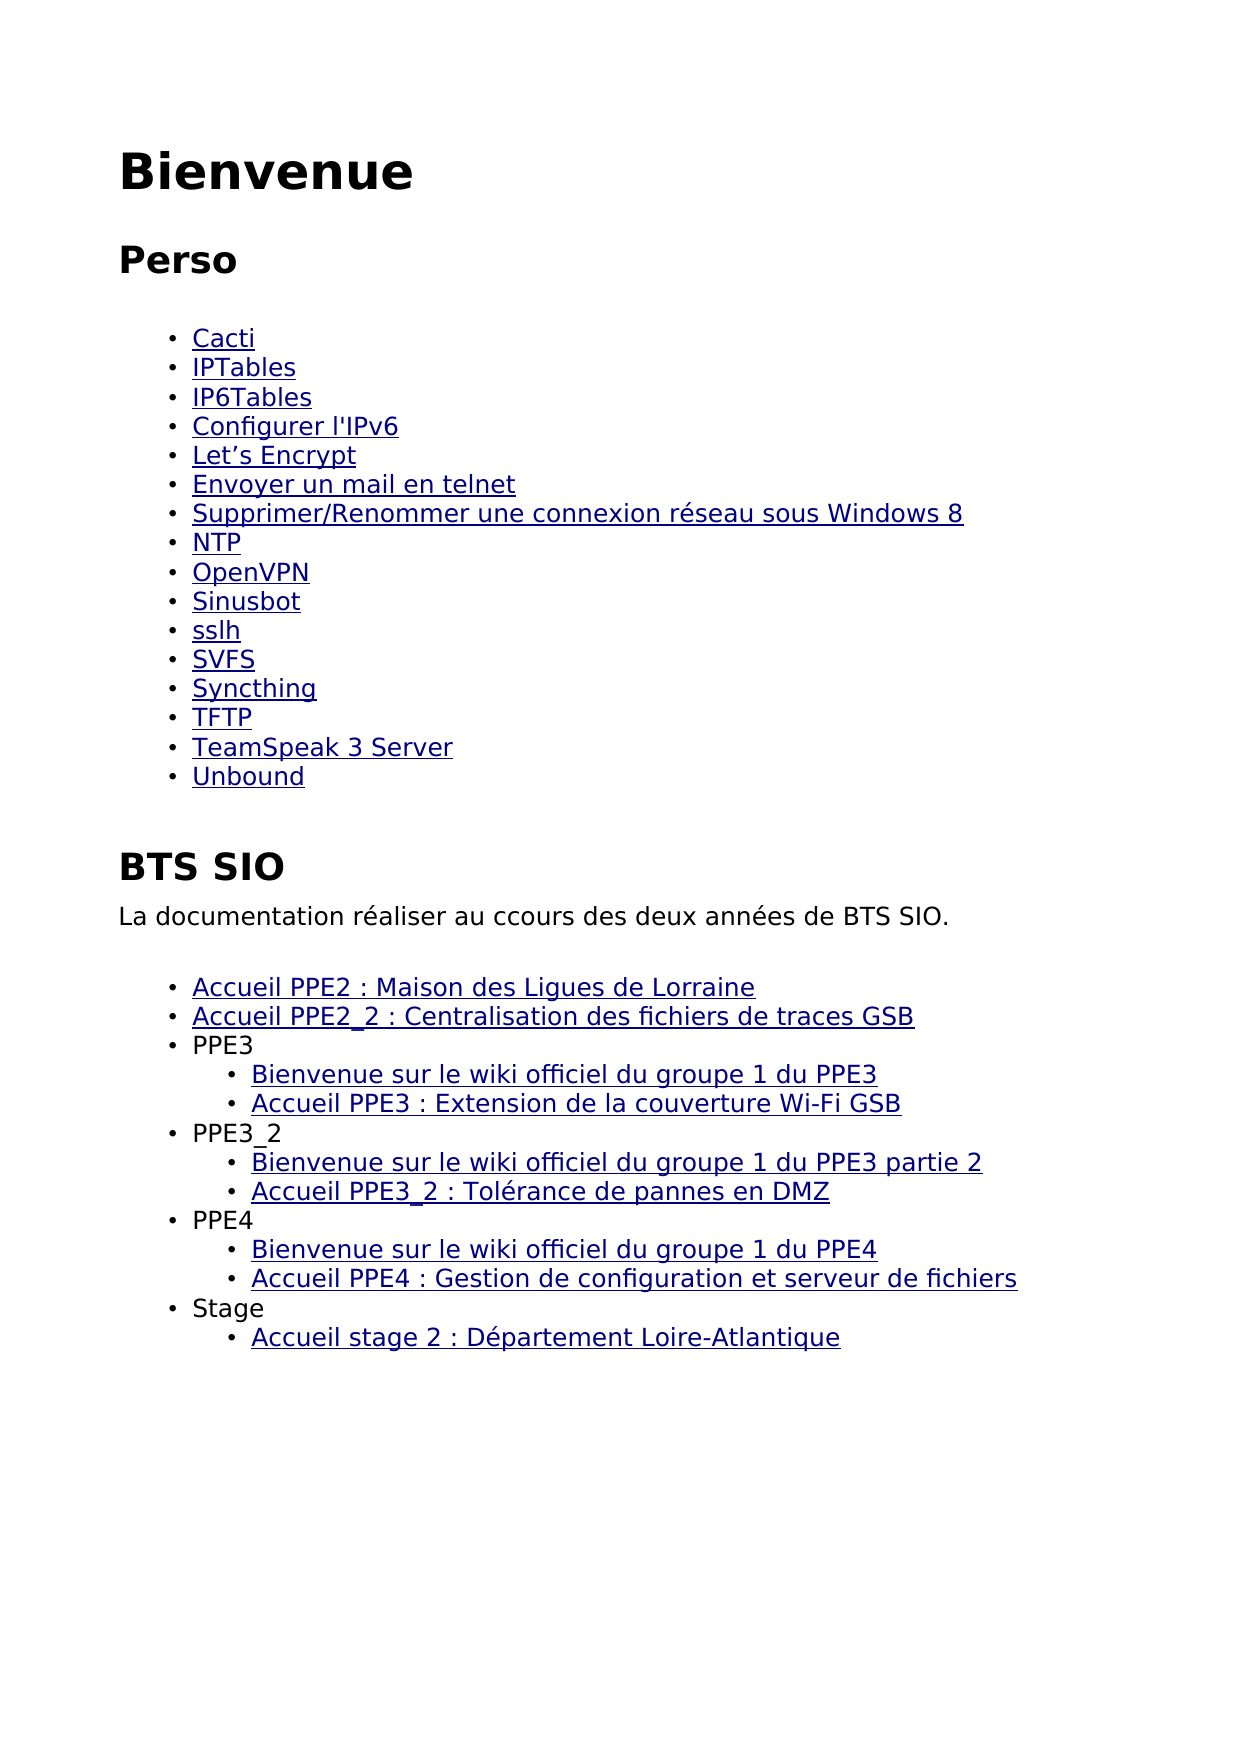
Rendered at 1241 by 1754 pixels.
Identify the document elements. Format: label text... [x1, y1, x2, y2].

list IPTables [177, 354, 1122, 383]
list Bienvenue sur le wiki officiel du groupe 1 du PPE3 [236, 1060, 1122, 1089]
list IP6Tables [177, 383, 1122, 412]
list OpenVPN [177, 558, 1122, 587]
list Stage [177, 1294, 1122, 1323]
list Envoyer un mail en telnet [177, 470, 1122, 499]
list Accueil PPE4 : Gestion de configuration et serveur de fichiers [236, 1264, 1122, 1294]
subtitle BTS SIO [118, 846, 1122, 889]
list PPE3_2 [177, 1119, 1122, 1148]
list SVFS [177, 645, 1122, 674]
list TFTP [177, 704, 1122, 733]
list Accueil PPE2_2 : Centralisation des fichiers de traces GSB [177, 1002, 1122, 1031]
list Let’s Encrypt [177, 441, 1122, 470]
list PPE3 [177, 1031, 1122, 1060]
list Sinusbot [177, 587, 1122, 616]
list Accueil PPE3_2 : Tolérance de pannes en DMZ [236, 1177, 1122, 1206]
list Supprimer/Renommer une connexion réseau sous Windows 8 [177, 499, 1122, 529]
list TeamSpeak 3 Server [177, 733, 1122, 762]
list PPE4 [177, 1206, 1122, 1235]
list Bienvenue sur le wiki officiel du groupe 1 du PPE4 [236, 1235, 1122, 1264]
list Unbound [177, 762, 1122, 791]
subtitle Perso [118, 239, 1122, 282]
list Syncthing [177, 674, 1122, 704]
list sslh [177, 616, 1122, 645]
list Accueil stage 2 : Département Loire-Atlantique [236, 1323, 1122, 1352]
list Accueil PPE3 : Extension de la couverture Wi-Fi GSB [236, 1089, 1122, 1119]
list Bienvenue sur le wiki officiel du groupe 1 du PPE3 partie 2 [236, 1148, 1122, 1177]
text La documentation réaliser au ccours des deux années de BTS SIO. [118, 902, 1122, 931]
list NTP [177, 529, 1122, 558]
subtitle Bienvenue [118, 143, 1122, 201]
list Cacti [177, 324, 1122, 354]
list Configurer l'IPv6 [177, 412, 1122, 441]
list Accueil PPE2 : Maison des Ligues de Lorraine [177, 973, 1122, 1002]
